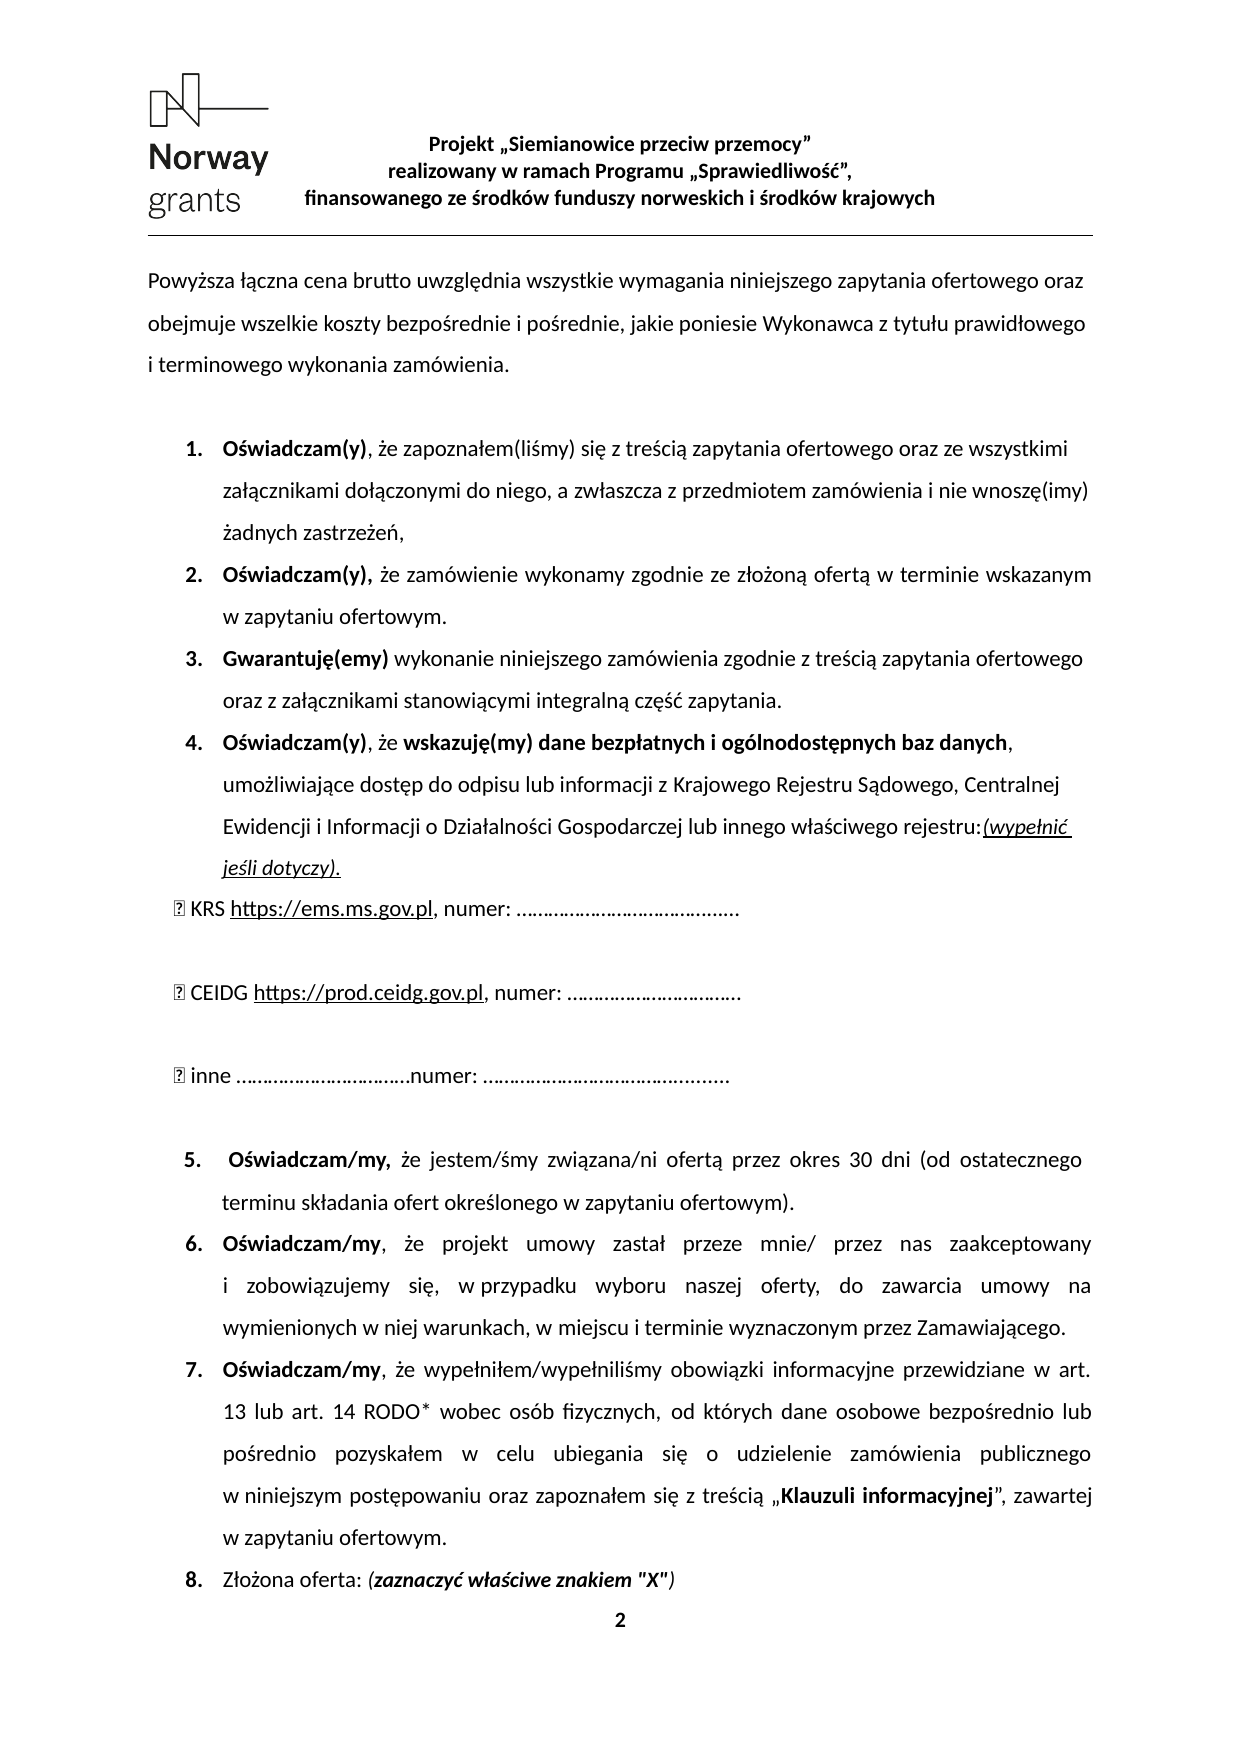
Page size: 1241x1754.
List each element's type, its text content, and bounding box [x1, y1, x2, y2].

text  CEIDG https://prod.ceidg.gov.pl, numer: …………………………… [148, 978, 1092, 1006]
list Złożona oferta: (zaznaczyć właściwe znakiem "X") [185, 1565, 1092, 1593]
text 5. Oświadczam/my, że jestem/śmy związana/ni ofertą przez okres 30 dni (od ostatecznego terminu składania ofert określonego w zapytaniu ofertowym). [148, 1146, 1092, 1216]
text  inne ……………………………numer: ……………………………….......... [148, 1062, 1092, 1090]
list Oświadczam(y), że zamówienie wykonamy zgodnie ze złożoną ofertą w terminie wskazanym w zapytaniu ofertowym. [185, 561, 1092, 631]
list Oświadczam(y), że zapoznałem(liśmy) się z treścią zapytania ofertowego oraz ze wszystkimi załącznikami dołączonymi do niego, a zwłaszcza z przedmiotem zamówienia i nie wnoszę(imy) żadnych zastrzeżeń, [185, 434, 1092, 547]
list Oświadczam/my, że wypełniłem/wypełniliśmy obowiązki informacyjne przewidziane w art. 13 lub art. 14 RODO* wobec osób fizycznych, od których dane osobowe bezpośrednio lub pośrednio pozyskałem w celu ubiegania się o udzielenie zamówienia publicznego w niniejszym postępowaniu oraz zapoznałem się z treścią „Klauzuli informacyjnej”, zawartej w zapytaniu ofertowym. [185, 1356, 1092, 1551]
text Powyższa łączna cena brutto uwzględnia wszystkie wymagania niniejszego zapytania ofertowego oraz obejmuje wszelkie koszty bezpośrednie i pośrednie, jakie poniesie Wykonawca z tytułu prawidłowego i terminowego wykonania zamówienia. [148, 267, 1092, 379]
list Oświadczam/my, że projekt umowy zastał przeze mnie/ przez nas zaakceptowany i zobowiązujemy się, w przypadku wyboru naszej oferty, do zawarcia umowy na wymienionych w niej warunkach, w miejscu i terminie wyznaczonym przez Zamawiającego. [185, 1229, 1092, 1342]
text  KRS https://ems.ms.gov.pl, numer: ………………………………...… [148, 894, 1092, 922]
list Gwarantuję(emy) wykonanie niniejszego zamówienia zgodnie z treścią zapytania ofertowego oraz z załącznikami stanowiącymi integralną część zapytania. [185, 644, 1092, 714]
list Oświadczam(y), że wskazuję(my) dane bezpłatnych i ogólnodostępnych baz danych, umożliwiające dostęp do odpisu lub informacji z Krajowego Rejestru Sądowego, Centralnej Ewidencji i Informacji o Działalności Gospodarczej lub innego właściwego rejestru:(wypełnić jeśli dotyczy). [185, 728, 1092, 880]
